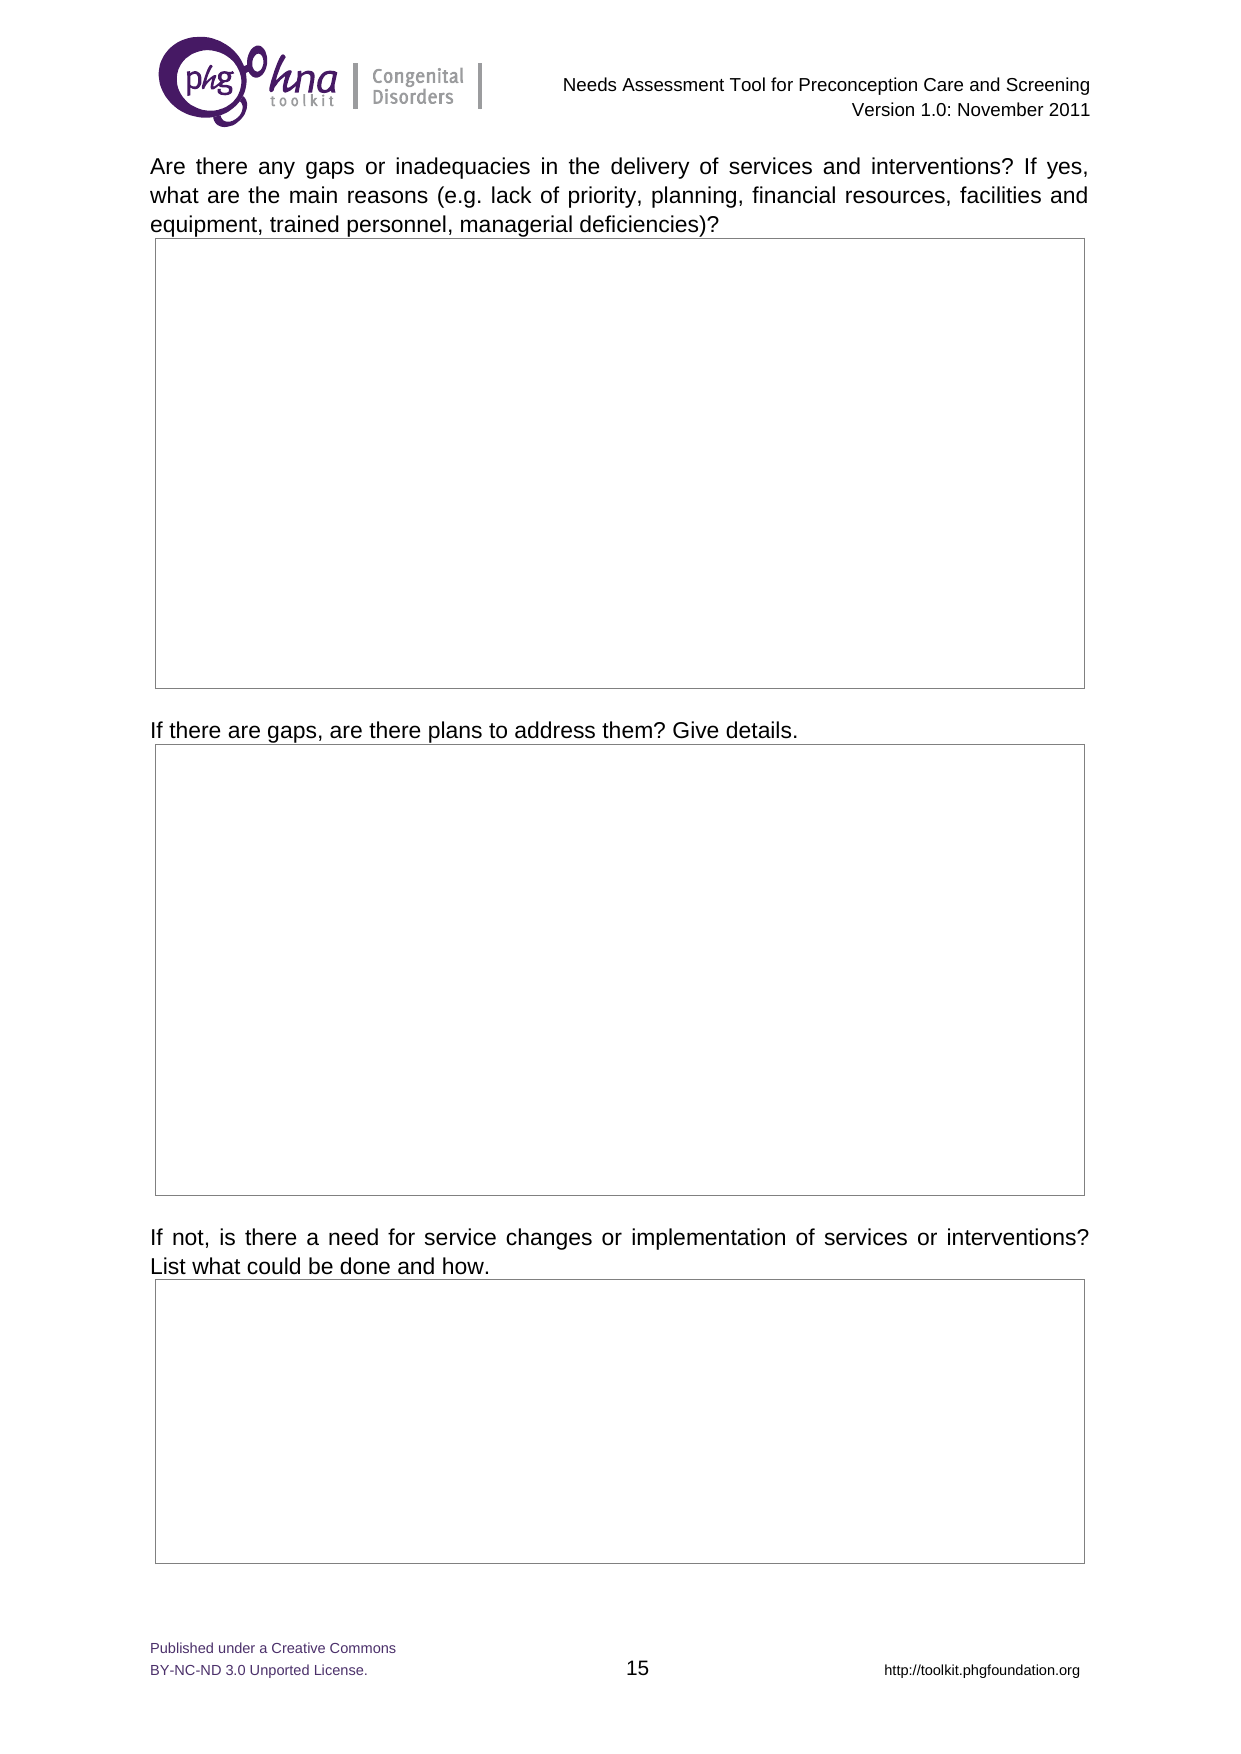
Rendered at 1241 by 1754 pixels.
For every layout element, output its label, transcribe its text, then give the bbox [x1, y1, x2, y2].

subtitle If not, is there a need for service changes or implementation of services or interventions? List what could be done and how. [150, 1221, 1090, 1279]
subtitle Are there any gaps or inadequacies in the delivery of services and interventions? If yes, what are the main reasons (e.g. lack of priority, planning, financial resources, facilities and equipment, trained personnel, managerial deficiencies)? [150, 150, 1090, 237]
subtitle If there are gaps, are there plans to address them? Give details. [150, 714, 1090, 744]
